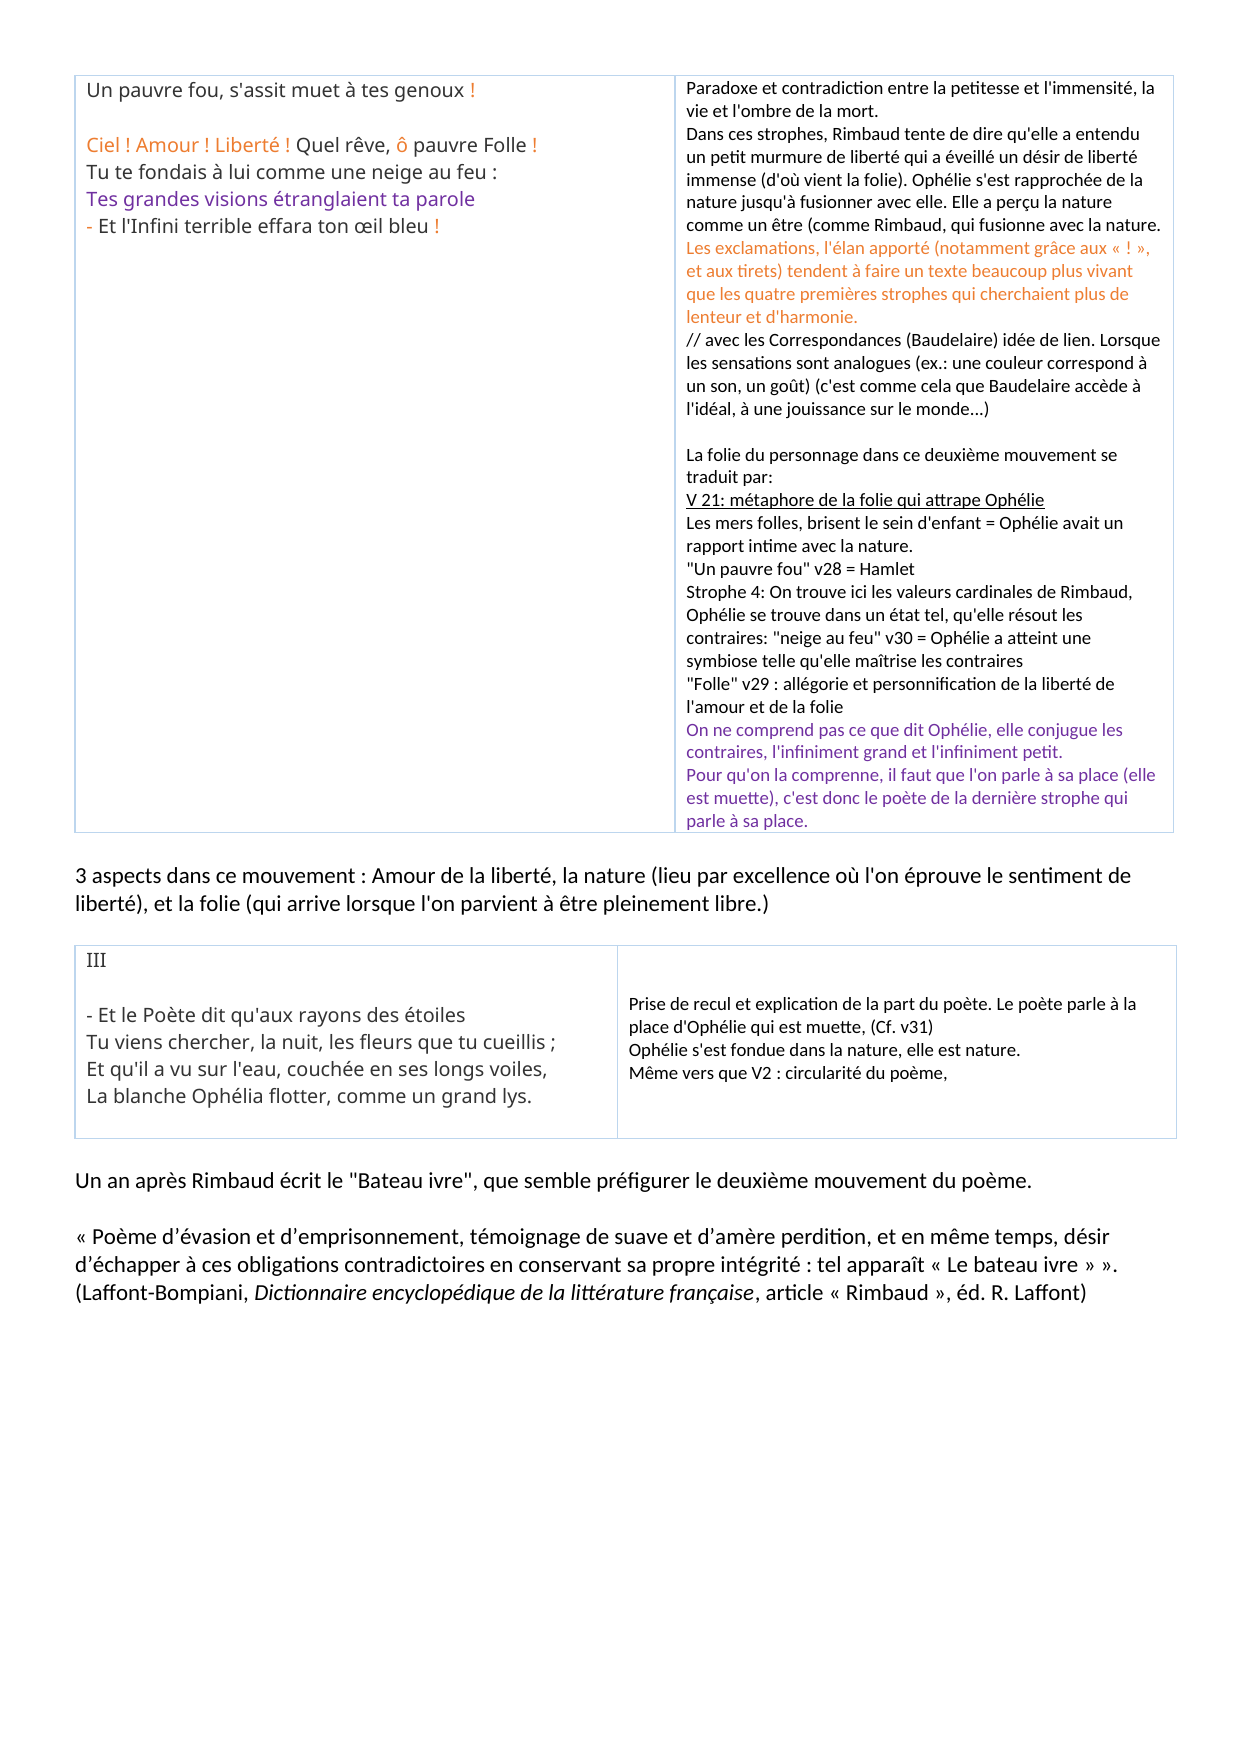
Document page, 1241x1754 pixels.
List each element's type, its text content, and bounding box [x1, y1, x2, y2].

text 3 aspects dans ce mouvement : Amour de la liberté, la nature (lieu par excellence où l'on éprouve le sentiment de liberté), et la folie (qui arrive lorsque l'on parvient à être pleinement libre.) [75, 861, 1165, 917]
table_header III - Et le Poète dit qu'aux rayons des étoiles Tu viens chercher, la nuit, les fleurs que tu cueillis ; Et qu'il a vu sur l'eau, couchée en ses longs voiles, La blanche Ophélia flotter, comme un grand lys. [76, 946, 617, 1137]
table_header Un pauvre fou, s'assit muet à tes genoux ! Ciel ! Amour ! Liberté ! Quel rêve, ô pauvre Folle ! Tu te fondais à lui comme une neige au feu : Tes grandes visions étranglaient ta parole - Et l'Infini terrible effara ton œil bleu ! [76, 76, 674, 832]
table_header Prise de recul et explication de la part du poète. Le poète parle à la place d'Ophélie qui est muette, (Cf. v31) Ophélie s'est fondue dans la nature, elle est nature. Même vers que V2 : circularité du poème, [618, 946, 1176, 1137]
text Un an après Rimbaud écrit le "Bateau ivre", que semble préfigurer le deuxième mouvement du poème. [75, 1166, 1165, 1194]
text « Poème d’évasion et d’emprisonnement, témoignage de suave et d’amère perdition, et en même temps, désir d’échapper à ces obligations contradictoires en conservant sa propre intégrité : tel apparaît « Le bateau ivre » ». (Laffont-Bompiani, Dictionnaire encyclopédique de la littérature française, article « Rimbaud », éd. R. Laffont) [75, 1222, 1165, 1307]
table_header Paradoxe et contradiction entre la petitesse et l'immensité, la vie et l'ombre de la mort. Dans ces strophes, Rimbaud tente de dire qu'elle a entendu un petit murmure de liberté qui a éveillé un désir de liberté immense (d'où vient la folie). Ophélie s'est rapprochée de la nature jusqu'à fusionner avec elle. Elle a perçu la nature comme un être (comme Rimbaud, qui fusionne avec la nature. Les exclamations, l'élan apporté (notamment grâce aux « ! », et aux tirets) tendent à faire un texte beaucoup plus vivant que les quatre premières strophes qui cherchaient plus de lenteur et d'harmonie. // avec les Correspondances (Baudelaire) idée de lien. Lorsque les sensations sont analogues (ex.: une couleur correspond à un son, un goût) (c'est comme cela que Baudelaire accède à l'idéal, à une jouissance sur le monde...) La folie du personnage dans ce deuxième mouvement se traduit par: V 21: métaphore de la folie qui attrape Ophélie Les mers folles, brisent le sein d'enfant = Ophélie avait un rapport intime avec la nature. "Un pauvre fou" v28 = Hamlet Strophe 4: On trouve ici les valeurs cardinales de Rimbaud, Ophélie se trouve dans un état tel, qu'elle résout les contraires: "neige au feu" v30 = Ophélie a atteint une symbiose telle qu'elle maîtrise les contraires "Folle" v29 : allégorie et personnification de la liberté de l'amour et de la folie On ne comprend pas ce que dit Ophélie, elle conjugue les contraires, l'infiniment grand et l'infiniment petit. Pour qu'on la comprenne, il faut que l'on parle à sa place (elle est muette), c'est donc le poète de la dernière strophe qui parle à sa place. [676, 76, 1173, 832]
